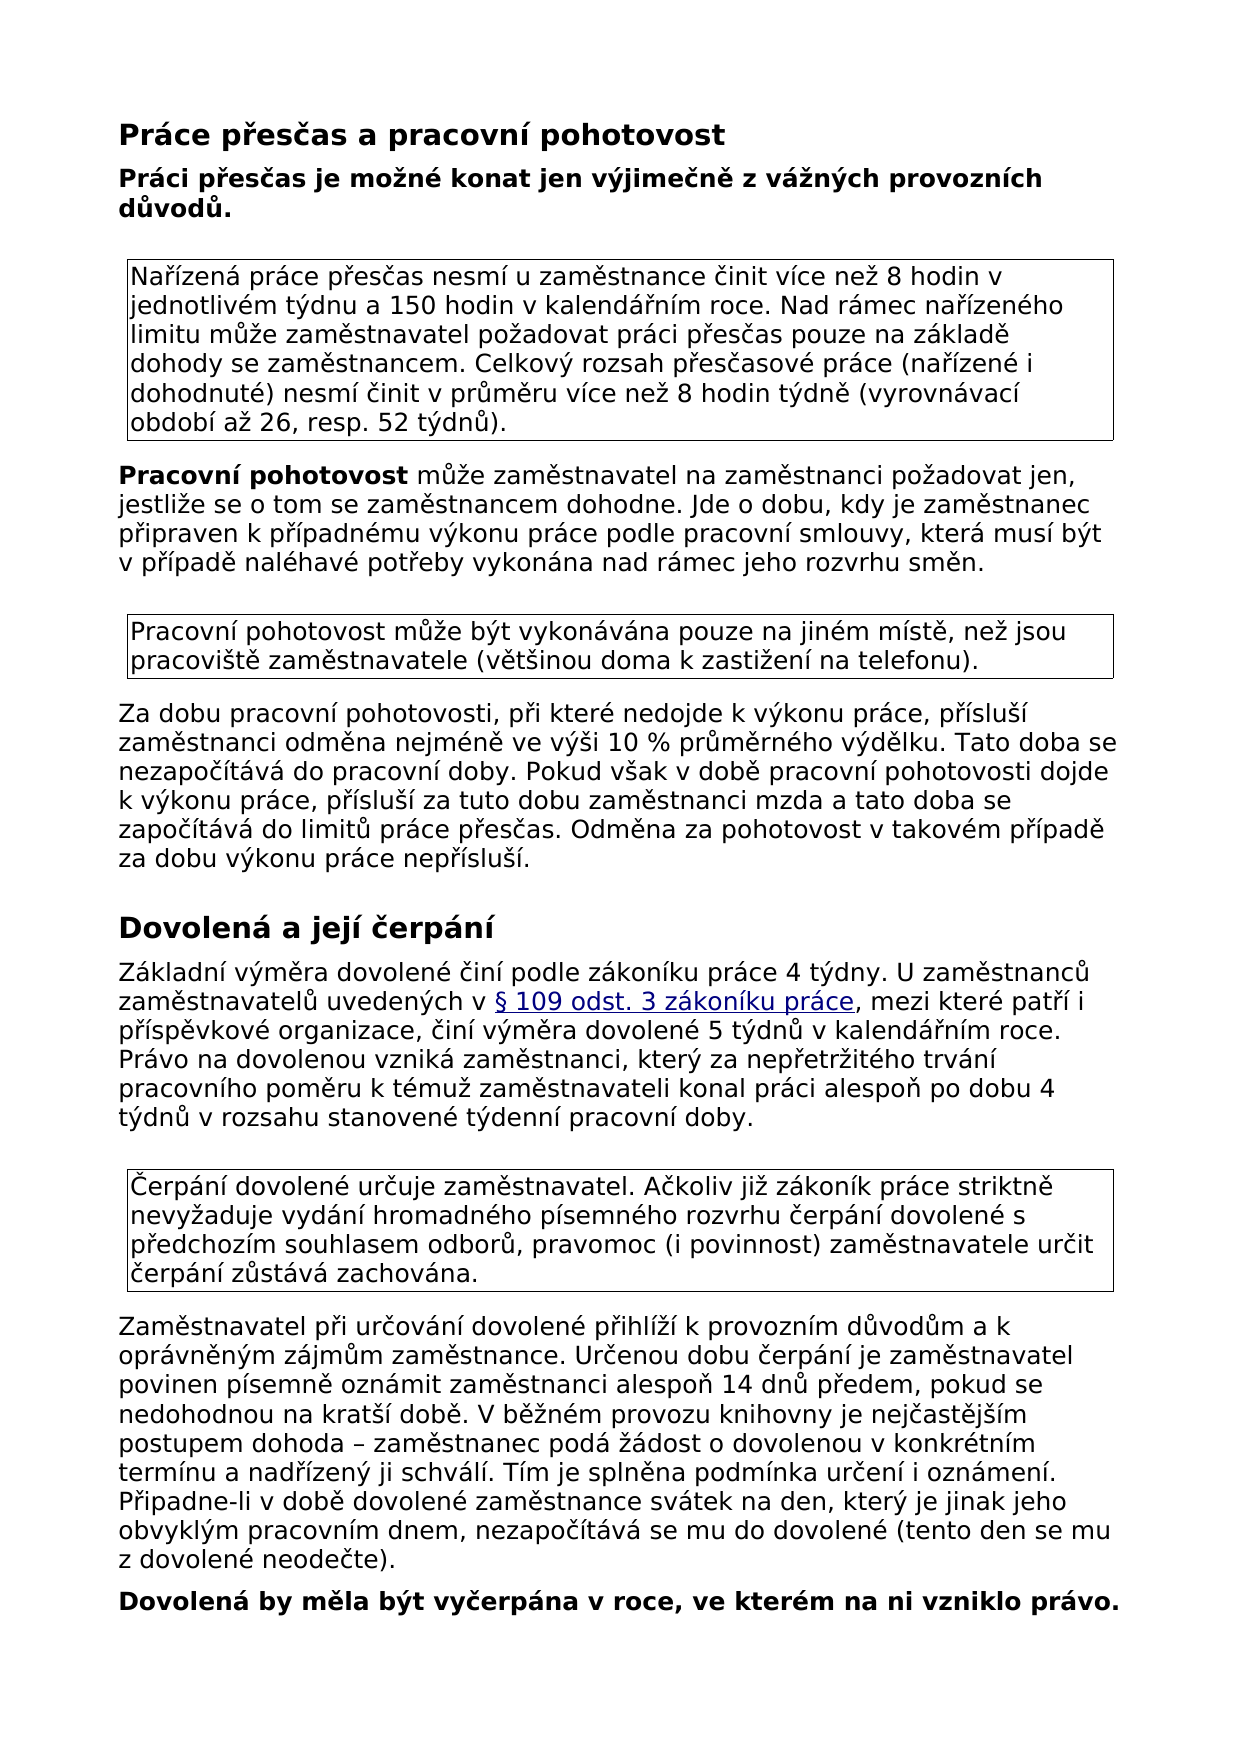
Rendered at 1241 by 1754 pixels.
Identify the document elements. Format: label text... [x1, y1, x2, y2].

table_header Čerpání dovolené určuje zaměstnavatel. Ačkoliv již zákoník práce striktně nevyžaduje vydání hromadného písemného rozvrhu čerpání dovolené s předchozím souhlasem odborů, pravomoc (i povinnost) zaměstnavatele určit čerpání zůstává zachována. [128, 1170, 1113, 1291]
table_header Pracovní pohotovost může být vykonávána pouze na jiném místě, než jsou pracoviště zaměstnavatele (většinou doma k zastižení na telefonu). [128, 615, 1113, 678]
text Pracovní pohotovost může zaměstnavatel na zaměstnanci požadovat jen, jestliže se o tom se zaměstnancem dohodne. Jde o dobu, kdy je zaměstnanec připraven k případnému výkonu práce podle pracovní smlouvy, která musí být v případě naléhavé potřeby vykonána nad rámec jeho rozvrhu směn. [118, 235, 1122, 577]
subtitle Dovolená a její čerpání [118, 911, 1122, 945]
text Dovolená by měla být vyčerpána v roce, ve kterém na ni vzniklo právo. [118, 1587, 1122, 1616]
text Práci přesčas je možné konat jen výjimečně z vážných provozních důvodů. [118, 164, 1122, 223]
subtitle Práce přesčas a pracovní pohotovost [118, 118, 1122, 152]
text Zaměstnavatel při určování dovolené přihlíží k provozním důvodům a k oprávněným zájmům zaměstnance. Určenou dobu čerpání je zaměstnavatel povinen písemně oznámit zaměstnanci alespoň 14 dnů předem, pokud se nedohodnou na kratší době. V běžném provozu knihovny je nejčastějším postupem dohoda – zaměstnanec podá žádost o dovolenou v konkrétním termínu a nadřízený ji schválí. Tím je splněna podmínka určení i oznámení. Připadne-li v době dovolené zaměstnance svátek na den, který je jinak jeho obvyklým pracovním dnem, nezapočítává se mu do dovolené (tento den se mu z dovolené neodečte). [118, 1145, 1122, 1575]
table_header Nařízená práce přesčas nesmí u zaměstnance činit více než 8 hodin v jednotlivém týdnu a 150 hodin v kalendářním roce. Nad rámec nařízeného limitu může zaměstnavatel požadovat práci přesčas pouze na základě dohody se zaměstnancem. Celkový rozsah přesčasové práce (nařízené i dohodnuté) nesmí činit v průměru více než 8 hodin týdně (vyrovnávací období až 26, resp. 52 týdnů). [128, 260, 1113, 440]
text Základní výměra dovolené činí podle zákoníku práce 4 týdny. U zaměstnanců zaměstnavatelů uvedených v § 109 odst. 3 zákoníku práce, mezi které patří i příspěvkové organizace, činí výměra dovolené 5 týdnů v kalendářním roce. Právo na dovolenou vzniká zaměstnanci, který za nepřetržitého trvání pracovního poměru k témuž zaměstnavateli konal práci alespoň po dobu 4 týdnů v rozsahu stanovené týdenní pracovní doby. [118, 958, 1122, 1133]
text Za dobu pracovní pohotovosti, při které nedojde k výkonu práce, přísluší zaměstnanci odměna nejméně ve výši 10 % průměrného výdělku. Tato doba se nezapočítává do pracovní doby. Pokud však v době pracovní pohotovosti dojde k výkonu práce, přísluší za tuto dobu zaměstnanci mzda a tato doba se započítává do limitů práce přesčas. Odměna za pohotovost v takovém případě za dobu výkonu práce nepřísluší. [118, 590, 1122, 874]
